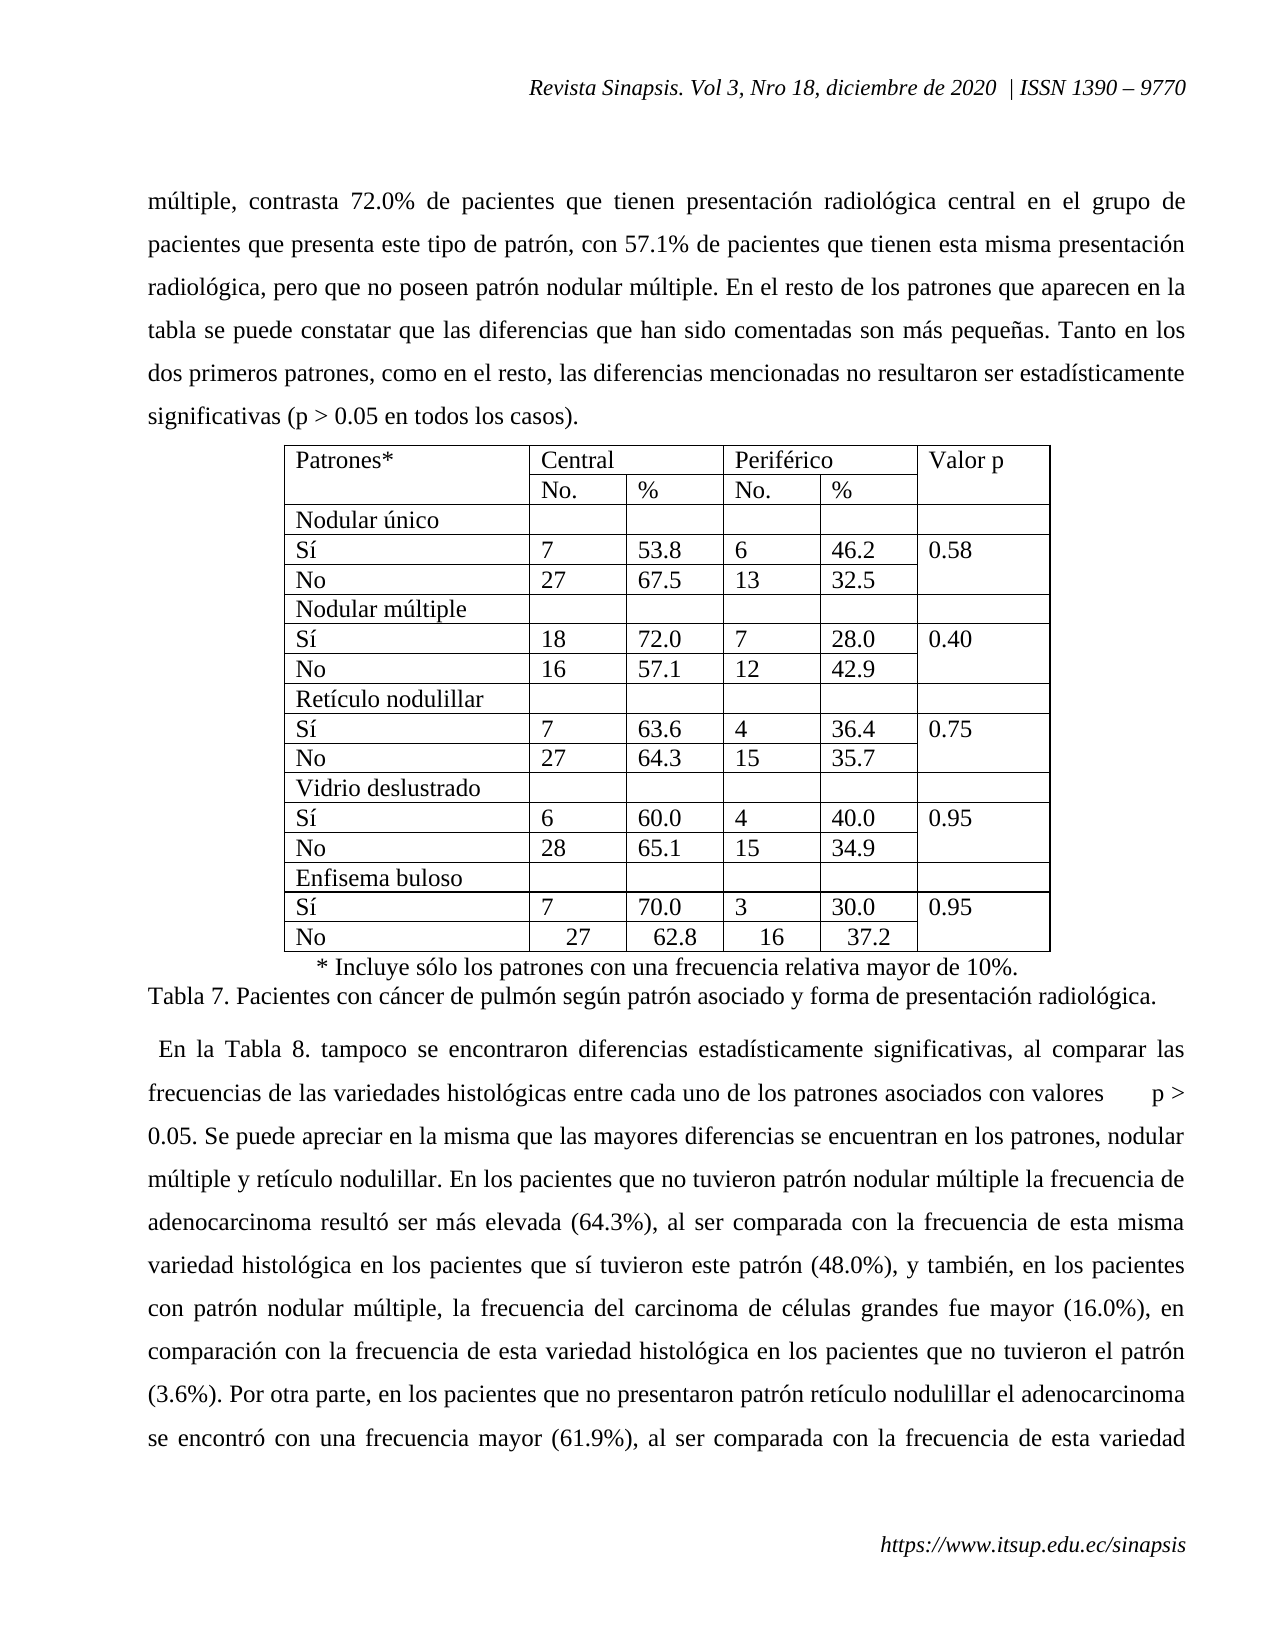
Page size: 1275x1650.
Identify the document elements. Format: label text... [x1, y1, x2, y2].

table_cell [918, 773, 1049, 802]
table_cell 3 [724, 893, 820, 921]
table_cell [724, 773, 820, 802]
table_cell Enfisema buloso [285, 863, 529, 891]
table_cell [627, 684, 723, 713]
table_cell No [285, 565, 529, 593]
table_cell 34.9 [821, 833, 917, 862]
table_cell [821, 863, 917, 891]
table_cell 42.9 [821, 654, 917, 683]
table_cell 27 [530, 922, 626, 951]
table_cell 28 [530, 833, 626, 862]
table_cell Sí [285, 893, 529, 921]
table_cell 62.8 [627, 922, 723, 951]
table_cell Nodular único [285, 505, 529, 534]
table_cell 16 [724, 922, 820, 951]
table_cell [724, 595, 820, 623]
table_cell [821, 684, 917, 713]
table_cell 0.95 [918, 893, 1049, 951]
table_cell % [821, 475, 917, 504]
table_cell 65.1 [627, 833, 723, 862]
table_cell 60.0 [627, 803, 723, 832]
table_cell [627, 863, 723, 891]
table_header Periférico [724, 446, 917, 474]
table_cell 0.58 [918, 535, 1049, 593]
table_cell 15 [724, 833, 820, 862]
table_cell % [627, 475, 723, 504]
table_cell No [285, 744, 529, 772]
table_cell [724, 505, 820, 534]
table_cell 30.0 [821, 893, 917, 921]
table_cell [530, 595, 626, 623]
table_cell No [285, 833, 529, 862]
text múltiple, contrasta 72.0% de pacientes que tienen presentación radiológica central en el grupo de pacientes que presenta este tipo de patrón, con 57.1% de pacientes que tienen esta misma presentación radiológica, pero que no poseen patrón nodular múltiple. En el resto de los patrones que aparecen en la tabla se puede constatar que las diferencias que han sido comentadas son más pequeñas. Tanto en los dos primeros patrones, como en el resto, las diferencias mencionadas no resultaron ser estadísticamente significativas (p > 0.05 en todos los casos). [148, 186, 1186, 430]
table_cell 64.3 [627, 744, 723, 772]
table_cell 37.2 [821, 922, 917, 951]
table_cell 57.1 [627, 654, 723, 683]
table_cell [918, 863, 1049, 891]
table_cell 53.8 [627, 535, 723, 564]
table_cell [530, 773, 626, 802]
table_cell No [285, 654, 529, 683]
table_cell 18 [530, 624, 626, 653]
table_cell [724, 863, 820, 891]
table_cell 63.6 [627, 714, 723, 742]
table_cell Nodular múltiple [285, 595, 529, 623]
table_cell No. [530, 475, 626, 504]
table_cell No. [724, 475, 820, 504]
table_cell 4 [724, 714, 820, 742]
table_cell 35.7 [821, 744, 917, 772]
text * Incluye sólo los patrones con una frecuencia relativa mayor de 10%. [148, 952, 1186, 981]
table_cell Sí [285, 714, 529, 742]
table_cell [821, 773, 917, 802]
table_cell 0.95 [918, 803, 1049, 862]
table_header Central [530, 446, 723, 474]
text En la Tabla 8. tampoco se encontraron diferencias estadísticamente significativas, al comparar las frecuencias de las variedades histológicas entre cada uno de los patrones asociados con valores p > 0.05. Se puede apreciar en la misma que las mayores diferencias se encuentran en los patrones, nodular múltiple y retículo nodulillar. En los pacientes que no tuvieron patrón nodular múltiple la frecuencia de adenocarcinoma resultó ser más elevada (64.3%), al ser comparada con la frecuencia de esta misma variedad histológica en los pacientes que sí tuvieron este patrón (48.0%), y también, en los pacientes con patrón nodular múltiple, la frecuencia del carcinoma de células grandes fue mayor (16.0%), en comparación con la frecuencia de esta variedad histológica en los pacientes que no tuvieron el patrón (3.6%). Por otra parte, en los pacientes que no presentaron patrón retículo nodulillar el adenocarcinoma se encontró con una frecuencia mayor (61.9%), al ser comparada con la frecuencia de esta variedad [148, 1034, 1186, 1451]
table_cell 40.0 [821, 803, 917, 832]
table_cell [724, 684, 820, 713]
table_cell [530, 863, 626, 891]
table_cell [530, 505, 626, 534]
table_header Valor p [918, 446, 1049, 504]
table_cell 32.5 [821, 565, 917, 593]
table_cell 70.0 [627, 893, 723, 921]
table_cell 7 [530, 893, 626, 921]
table_cell Retículo nodulillar [285, 684, 529, 713]
table_cell 28.0 [821, 624, 917, 653]
table_cell [530, 684, 626, 713]
table_cell 67.5 [627, 565, 723, 593]
table_cell 36.4 [821, 714, 917, 742]
table_cell 13 [724, 565, 820, 593]
table_cell 72.0 [627, 624, 723, 653]
table_cell No [285, 922, 529, 951]
table_cell Sí [285, 803, 529, 832]
table_cell 6 [724, 535, 820, 564]
table_cell 16 [530, 654, 626, 683]
table_cell Vidrio deslustrado [285, 773, 529, 802]
table_cell 12 [724, 654, 820, 683]
table_cell 27 [530, 565, 626, 593]
table_cell Sí [285, 535, 529, 564]
table_cell 7 [530, 714, 626, 742]
table_cell 7 [724, 624, 820, 653]
table_cell 15 [724, 744, 820, 772]
table_cell Sí [285, 624, 529, 653]
table_cell [918, 505, 1049, 534]
table_cell [821, 505, 917, 534]
table_cell [627, 595, 723, 623]
table_cell 0.75 [918, 714, 1049, 772]
table_cell [627, 773, 723, 802]
table_cell 6 [530, 803, 626, 832]
table_header Patrones* [285, 446, 529, 504]
table_cell [918, 684, 1049, 713]
table_cell 0.40 [918, 624, 1049, 683]
table_cell [627, 505, 723, 534]
table_cell 7 [530, 535, 626, 564]
table_cell 46.2 [821, 535, 917, 564]
table_cell 27 [530, 744, 626, 772]
text Tabla 7. Pacientes con cáncer de pulmón según patrón asociado y forma de presentación radiológica. [148, 981, 1186, 1009]
table_cell [918, 595, 1049, 623]
table_cell [821, 595, 917, 623]
table_cell 4 [724, 803, 820, 832]
